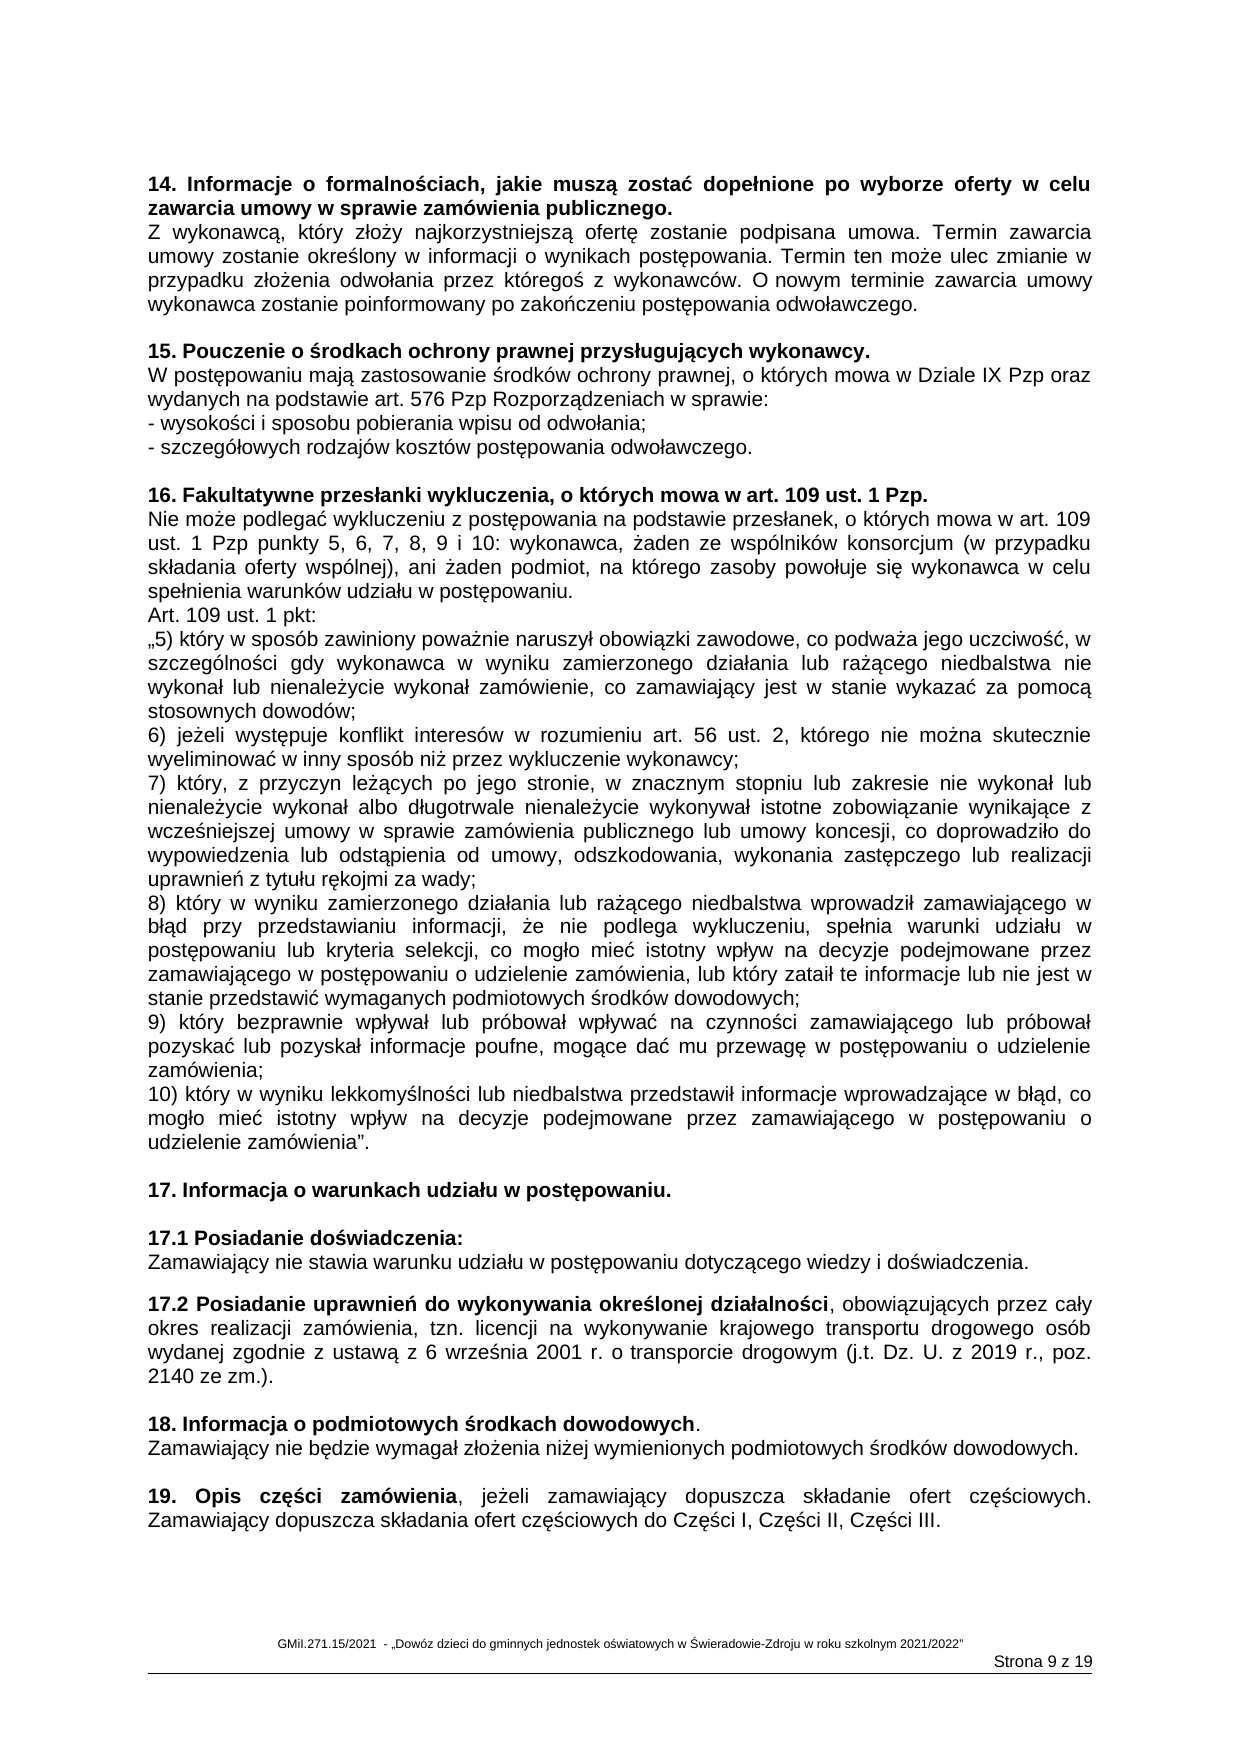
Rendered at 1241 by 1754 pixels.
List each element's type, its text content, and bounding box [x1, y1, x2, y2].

text 17. Informacja o warunkach udziału w postępowaniu. [148, 1178, 1092, 1202]
text W postępowaniu mają zastosowanie środków ochrony prawnej, o których mowa w Dziale IX Pzp oraz wydanych na podstawie art. 576 Pzp Rozporządzeniach w sprawie: [148, 363, 1092, 411]
text Zamawiający nie będzie wymagał złożenia niżej wymienionych podmiotowych środków dowodowych. [148, 1436, 1092, 1460]
text Nie może podlegać wykluczeniu z postępowania na podstawie przesłanek, o których mowa w art. 109 ust. 1 Pzp punkty 5, 6, 7, 8, 9 i 10: wykonawca, żaden ze wspólników konsorcjum (w przypadku składania oferty wspólnej), ani żaden podmiot, na którego zasoby powołuje się wykonawca w celu spełnienia warunków udziału w postępowaniu. [148, 507, 1092, 603]
text 18. Informacja o podmiotowych środkach dowodowych. [148, 1412, 1092, 1436]
text Z wykonawcą, który złoży najkorzystniejszą ofertę zostanie podpisana umowa. Termin zawarcia umowy zostanie określony w informacji o wynikach postępowania. Termin ten może ulec zmianie w przypadku złożenia odwołania przez któregoś z wykonawców. O nowym terminie zawarcia umowy wykonawca zostanie poinformowany po zakończeniu postępowania odwoławczego. [148, 219, 1092, 315]
text 7) który, z przyczyn leżących po jego stronie, w znacznym stopniu lub zakresie nie wykonał lub nienależycie wykonał albo długotrwale nienależycie wykonywał istotne zobowiązanie wynikające z wcześniejszej umowy w sprawie zamówienia publicznego lub umowy koncesji, co doprowadziło do wypowiedzenia lub odstąpienia od umowy, odszkodowania, wykonania zastępczego lub realizacji uprawnień z tytułu rękojmi za wady; [148, 771, 1092, 890]
text Zamawiający nie stawia warunku udziału w postępowaniu dotyczącego wiedzy i doświadczenia. [148, 1250, 1092, 1274]
text 6) jeżeli występuje konflikt interesów w rozumieniu art. 56 ust. 2, którego nie można skutecznie wyeliminować w inny sposób niż przez wykluczenie wykonawcy; [148, 723, 1092, 771]
text 16. Fakultatywne przesłanki wykluczenia, o których mowa w art. 109 ust. 1 Pzp. [148, 483, 1092, 507]
text Art. 109 ust. 1 pkt: [148, 603, 1092, 627]
text 15. Pouczenie o środkach ochrony prawnej przysługujących wykonawcy. [148, 339, 1092, 363]
text 9) który bezprawnie wpływał lub próbował wpływać na czynności zamawiającego lub próbował pozyskać lub pozyskał informacje poufne, mogące dać mu przewagę w postępowaniu o udzielenie zamówienia; [148, 1010, 1092, 1082]
text 17.2 Posiadanie uprawnień do wykonywania określonej działalności, obowiązujących przez cały okres realizacji zamówienia, tzn. licencji na wykonywanie krajowego transportu drogowego osób wydanej zgodnie z ustawą z 6 września 2001 r. o transporcie drogowym (j.t. Dz. U. z 2019 r., poz. 2140 ze zm.). [148, 1292, 1092, 1388]
text 17.1 Posiadanie doświadczenia: [148, 1226, 1092, 1250]
text 10) który w wyniku lekkomyślności lub niedbalstwa przedstawił informacje wprowadzające w błąd, co mogło mieć istotny wpływ na decyzje podejmowane przez zamawiającego w postępowaniu o udzielenie zamówienia”. [148, 1082, 1092, 1154]
text - wysokości i sposobu pobierania wpisu od odwołania; [148, 411, 1092, 435]
text „5) który w sposób zawiniony poważnie naruszył obowiązki zawodowe, co podważa jego uczciwość, w szczególności gdy wykonawca w wyniku zamierzonego działania lub rażącego niedbalstwa nie wykonał lub nienależycie wykonał zamówienie, co zamawiający jest w stanie wykazać za pomocą stosownych dowodów; [148, 627, 1092, 723]
text 8) który w wyniku zamierzonego działania lub rażącego niedbalstwa wprowadził zamawiającego w błąd przy przedstawianiu informacji, że nie podlega wykluczeniu, spełnia warunki udziału w postępowaniu lub kryteria selekcji, co mogło mieć istotny wpływ na decyzje podejmowane przez zamawiającego w postępowaniu o udzielenie zamówienia, lub który zataił te informacje lub nie jest w stanie przedstawić wymaganych podmiotowych środków dowodowych; [148, 890, 1092, 1010]
text 14. Informacje o formalnościach, jakie muszą zostać dopełnione po wyborze oferty w celu zawarcia umowy w sprawie zamówienia publicznego. [148, 172, 1092, 219]
text 19. Opis części zamówienia, jeżeli zamawiający dopuszcza składanie ofert częściowych. Zamawiający dopuszcza składania ofert częściowych do Części I, Części II, Części III. [148, 1484, 1092, 1532]
text - szczegółowych rodzajów kosztów postępowania odwoławczego. [148, 435, 1092, 459]
